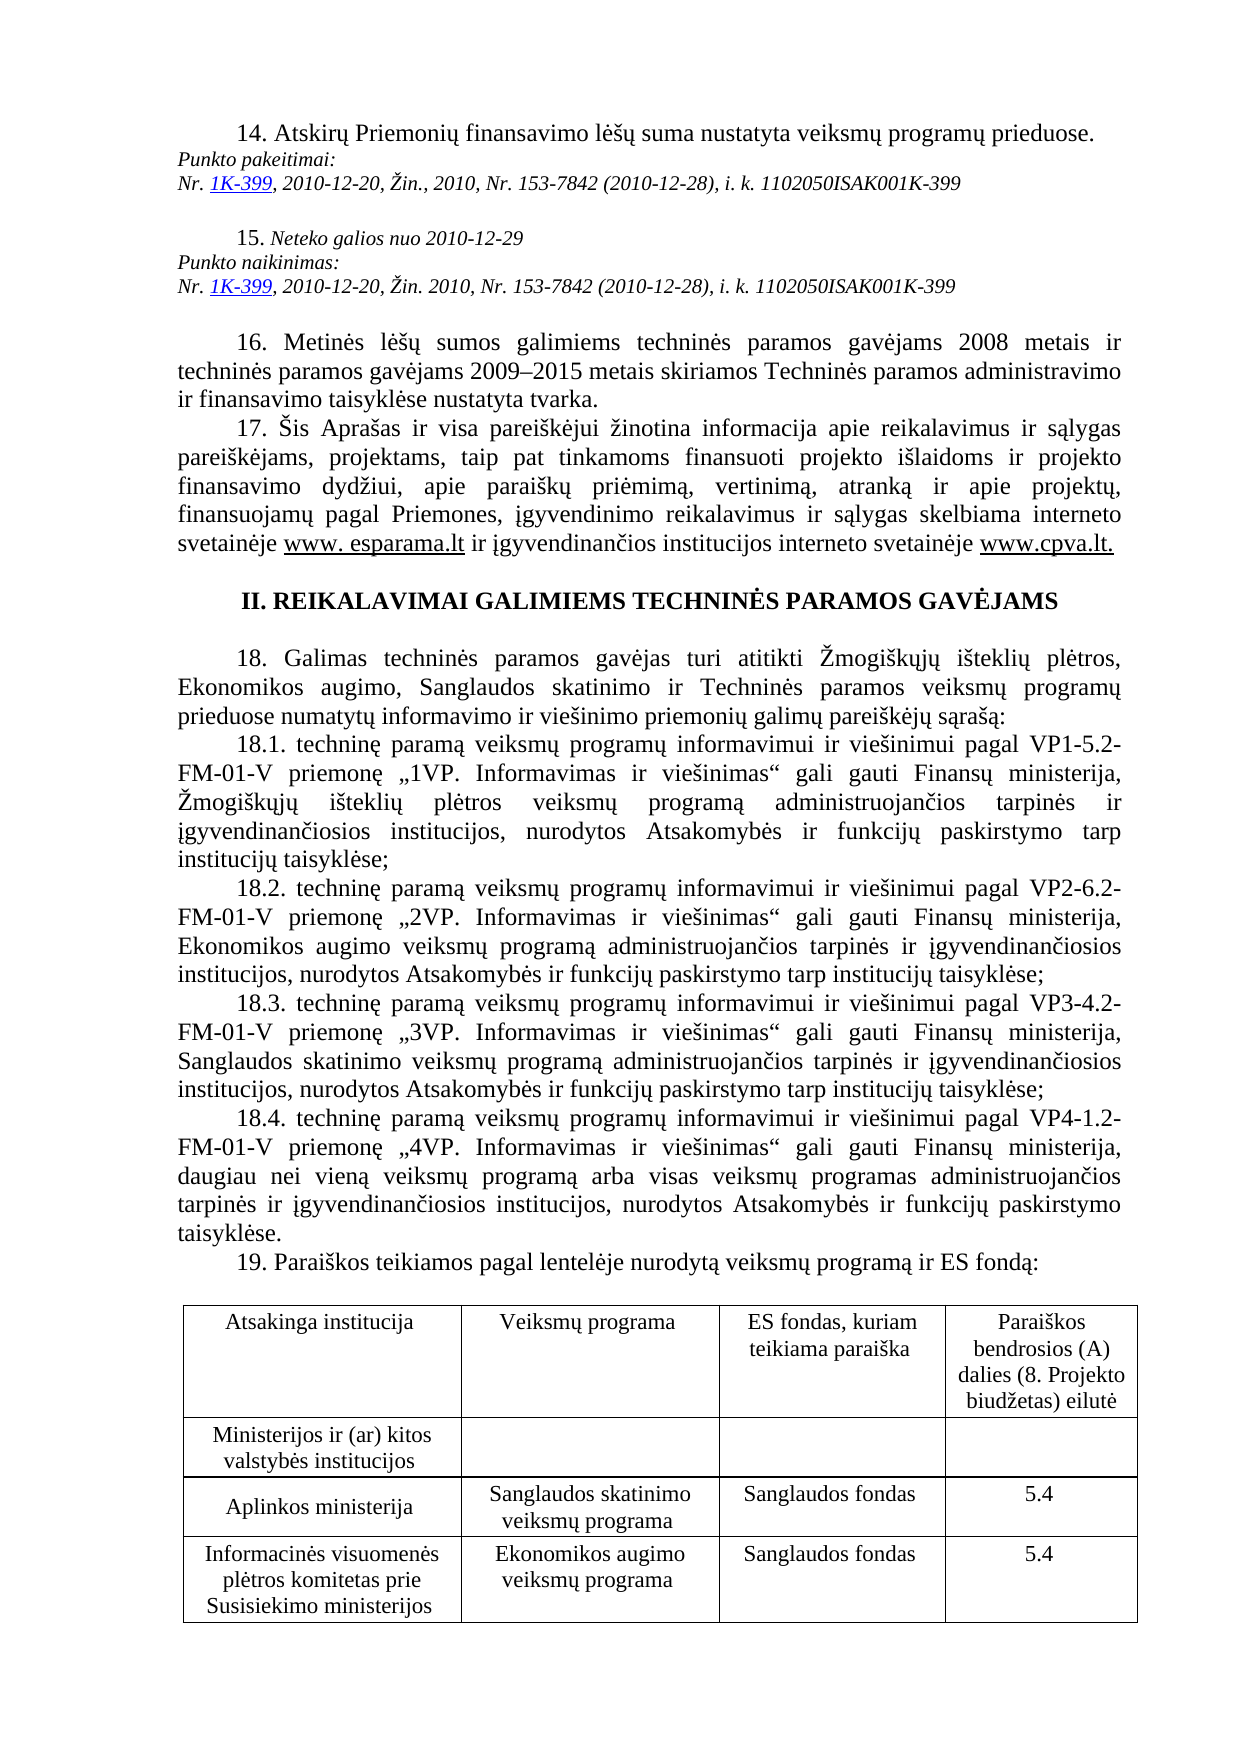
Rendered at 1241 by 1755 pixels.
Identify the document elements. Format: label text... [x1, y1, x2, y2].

table_cell Sanglaudos fondas [720, 1478, 945, 1536]
text 19. Paraiškos teikiamos pagal lentelėje nurodytą veiksmų programą ir ES fondą: [177, 1247, 1122, 1276]
table_header Veiksmų programa [462, 1306, 719, 1417]
table_header ES fondas, kuriam teikiama paraiška [720, 1306, 945, 1417]
table_cell [720, 1418, 945, 1476]
table_cell Aplinkos ministerija [184, 1478, 461, 1536]
table_cell Ekonomikos augimo veiksmų programa [462, 1537, 719, 1622]
text 18.4. techninę paramą veiksmų programų informavimui ir viešinimui pagal VP4-1.2-FM-01-V priemonę „4VP. Informavimas ir viešinimas“ gali gauti Finansų ministerija, daugiau nei vieną veiksmų programą arba visas veiksmų programas administruojančios tarpinės ir įgyvendinančiosios institucijos, nurodytos Atsakomybės ir funkcijų paskirstymo taisyklėse. [177, 1103, 1122, 1247]
text 17. Šis Aprašas ir visa pareiškėjui žinotina informacija apie reikalavimus ir sąlygas pareiškėjams, projektams, taip pat tinkamoms finansuoti projekto išlaidoms ir projekto finansavimo dydžiui, apie paraiškų priėmimą, vertinimą, atranką ir apie projektų, finansuojamų pagal Priemones, įgyvendinimo reikalavimus ir sąlygas skelbiama interneto svetainėje www. esparama.lt ir įgyvendinančios institucijos interneto svetainėje www.cpva.lt. [177, 413, 1122, 557]
text 18.2. techninę paramą veiksmų programų informavimui ir viešinimui pagal VP2-6.2-FM-01-V priemonę „2VP. Informavimas ir viešinimas“ gali gauti Finansų ministerija, Ekonomikos augimo veiksmų programą administruojančios tarpinės ir įgyvendinančiosios institucijos, nurodytos Atsakomybės ir funkcijų paskirstymo tarp institucijų taisyklėse; [177, 873, 1122, 988]
text Nr. 1K-399, 2010-12-20, Žin., 2010, Nr. 153-7842 (2010-12-28), i. k. 1102050ISAK001K-399 [177, 171, 1122, 195]
text Nr. 1K-399, 2010-12-20, Žin. 2010, Nr. 153-7842 (2010-12-28), i. k. 1102050ISAK001K-399 [177, 274, 1122, 298]
text II. REIKALAVIMAI GALIMIEMS TECHNINĖS PARAMOS GAVĖJAMS [177, 586, 1122, 614]
table_cell [462, 1418, 719, 1476]
table_cell 5.4 [946, 1478, 1137, 1536]
text Punkto naikinimas: [177, 250, 1122, 274]
text 14. Atskirų Priemonių finansavimo lėšų suma nustatyta veiksmų programų prieduose. [177, 118, 1122, 147]
text Punkto pakeitimai: [177, 147, 1122, 171]
table_cell Sanglaudos fondas [720, 1537, 945, 1622]
table_header Paraiškos bendrosios (A) dalies (8. Projekto biudžetas) eilutė [946, 1306, 1137, 1417]
text 18.1. techninę paramą veiksmų programų informavimui ir viešinimui pagal VP1-5.2-FM-01-V priemonę „1VP. Informavimas ir viešinimas“ gali gauti Finansų ministerija, Žmogiškųjų išteklių plėtros veiksmų programą administruojančios tarpinės ir įgyvendinančiosios institucijos, nurodytos Atsakomybės ir funkcijų paskirstymo tarp institucijų taisyklėse; [177, 729, 1122, 873]
text 18. Galimas techninės paramos gavėjas turi atitikti Žmogiškųjų išteklių plėtros, Ekonomikos augimo, Sanglaudos skatinimo ir Techninės paramos veiksmų programų prieduose numatytų informavimo ir viešinimo priemonių galimų pareiškėjų sąrašą: [177, 643, 1122, 729]
text 18.3. techninę paramą veiksmų programų informavimui ir viešinimui pagal VP3-4.2-FM-01-V priemonę „3VP. Informavimas ir viešinimas“ gali gauti Finansų ministerija, Sanglaudos skatinimo veiksmų programą administruojančios tarpinės ir įgyvendinančiosios institucijos, nurodytos Atsakomybės ir funkcijų paskirstymo tarp institucijų taisyklėse; [177, 988, 1122, 1103]
text 15. Neteko galios nuo 2010-12-29 [177, 224, 1122, 250]
table_cell 5.4 [946, 1537, 1137, 1622]
table_cell Sanglaudos skatinimo veiksmų programa [462, 1478, 719, 1536]
table_header Atsakinga institucija [184, 1306, 461, 1417]
table_cell [946, 1418, 1137, 1476]
table_cell Ministerijos ir (ar) kitos valstybės institucijos [184, 1418, 461, 1476]
table_cell Informacinės visuomenės plėtros komitetas prie Susisiekimo ministerijos [184, 1537, 461, 1622]
text 16. Metinės lėšų sumos galimiems techninės paramos gavėjams 2008 metais ir techninės paramos gavėjams 2009–2015 metais skiriamos Techninės paramos administravimo ir finansavimo taisyklėse nustatyta tvarka. [177, 327, 1122, 413]
